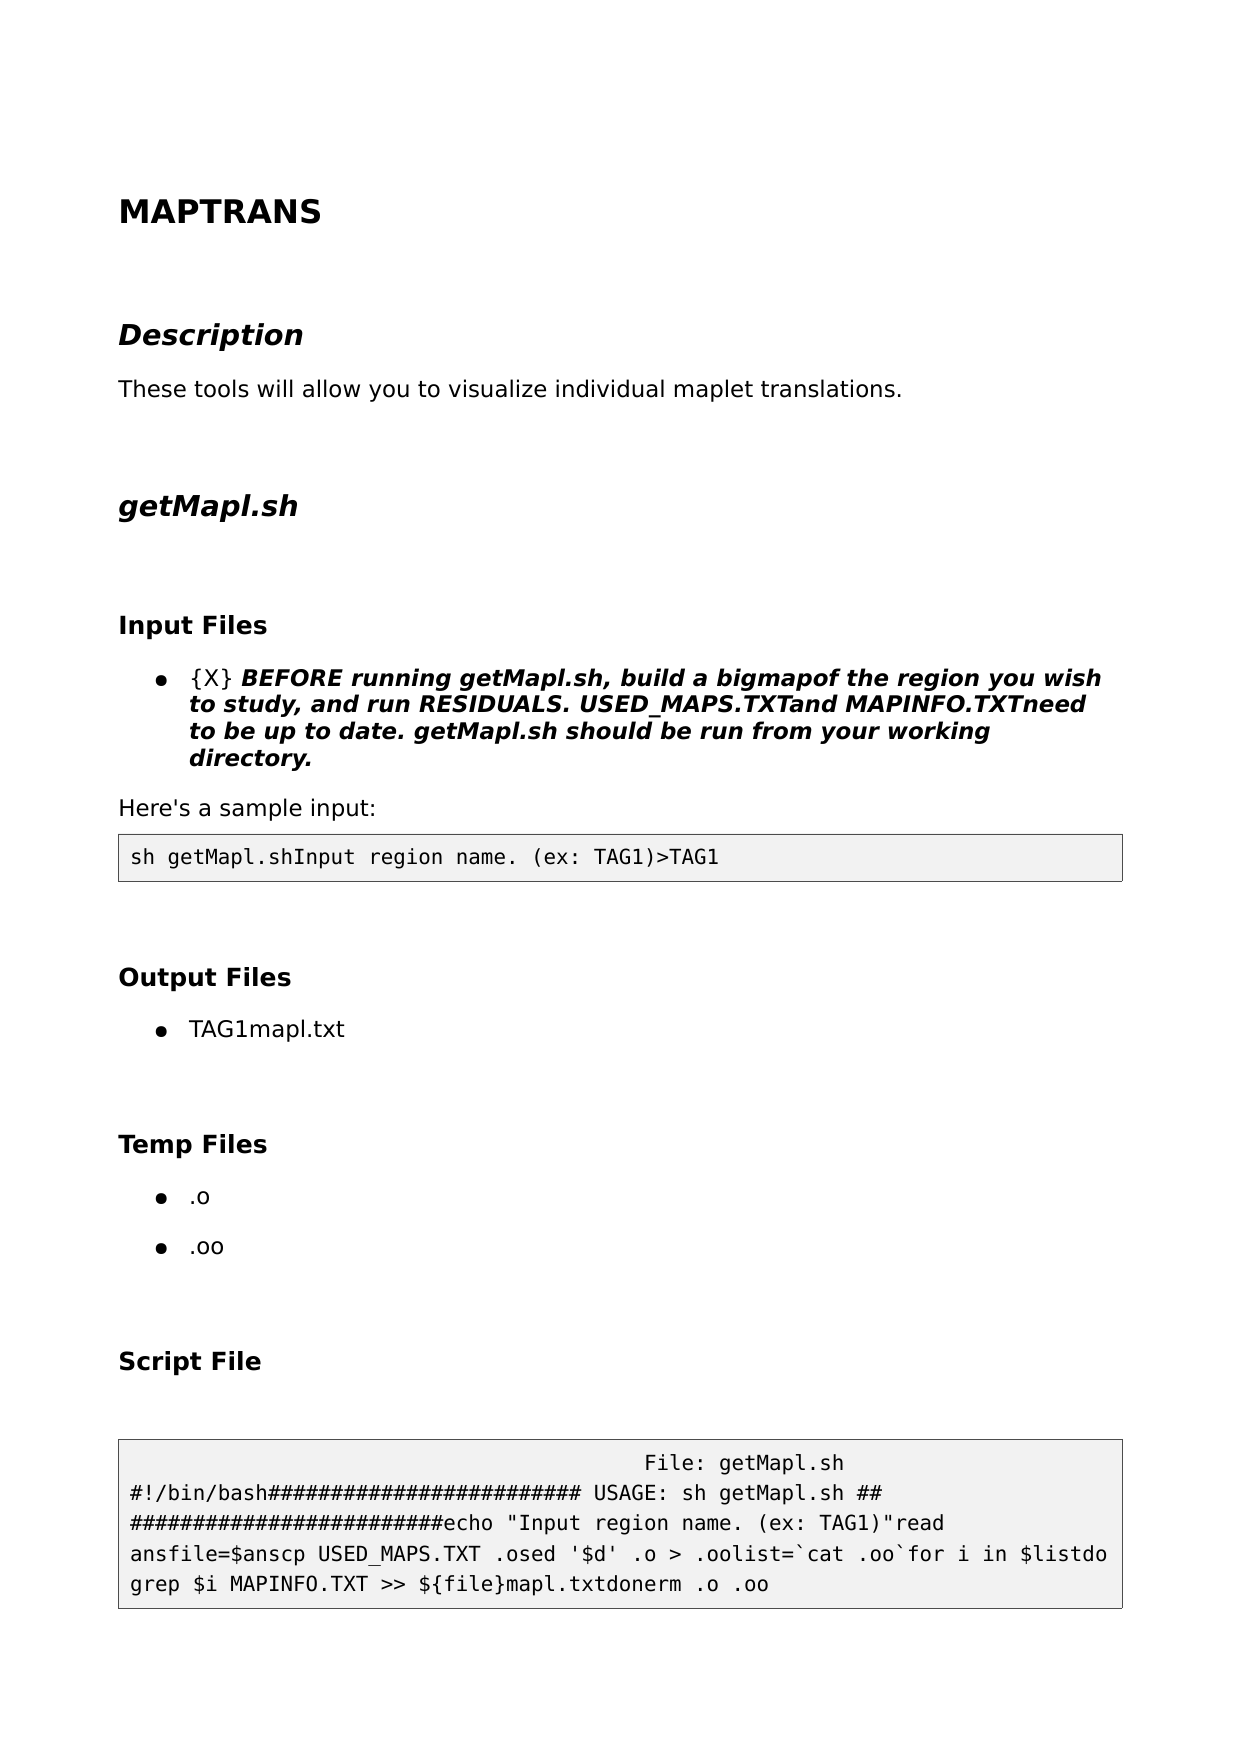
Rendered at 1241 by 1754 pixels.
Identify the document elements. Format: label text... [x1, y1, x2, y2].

text sh getMapl.shInput region name. (ex: TAG1)>TAG1 [119, 835, 1122, 881]
subtitle Temp Files [118, 1130, 1122, 1159]
list {X} BEFORE running getMapl.sh, build a bigmapof the region you wish to study, and run RESIDUALS. USED_MAPS.TXTand MAPINFO.TXTneed to be up to date. getMapl.sh should be run from your working directory. [153, 665, 1122, 771]
subtitle MAPTRANS [118, 193, 1122, 231]
text These tools will allow you to visualize individual maplet translations. [118, 377, 1122, 403]
subtitle Output Files [118, 963, 1122, 992]
text File: getMapl.sh #!/bin/bash######################### USAGE: sh getMapl.sh ## #########################echo "Input region name. (ex: TAG1)"read ansfile=$anscp USED_MAPS.TXT .osed '$d' .o > .oolist=`cat .oo`for i in $listdo grep $i MAPINFO.TXT >> ${file}mapl.txtdonerm .o .oo [119, 1440, 1122, 1608]
list .o [153, 1183, 1122, 1210]
text Here's a sample input: [118, 795, 1122, 822]
subtitle Input Files [118, 611, 1122, 641]
list TAG1mapl.txt [153, 1016, 1122, 1043]
list .oo [153, 1233, 1122, 1260]
subtitle Description [118, 319, 1122, 352]
subtitle Script File [118, 1347, 1122, 1376]
subtitle getMapl.sh [118, 490, 1122, 524]
